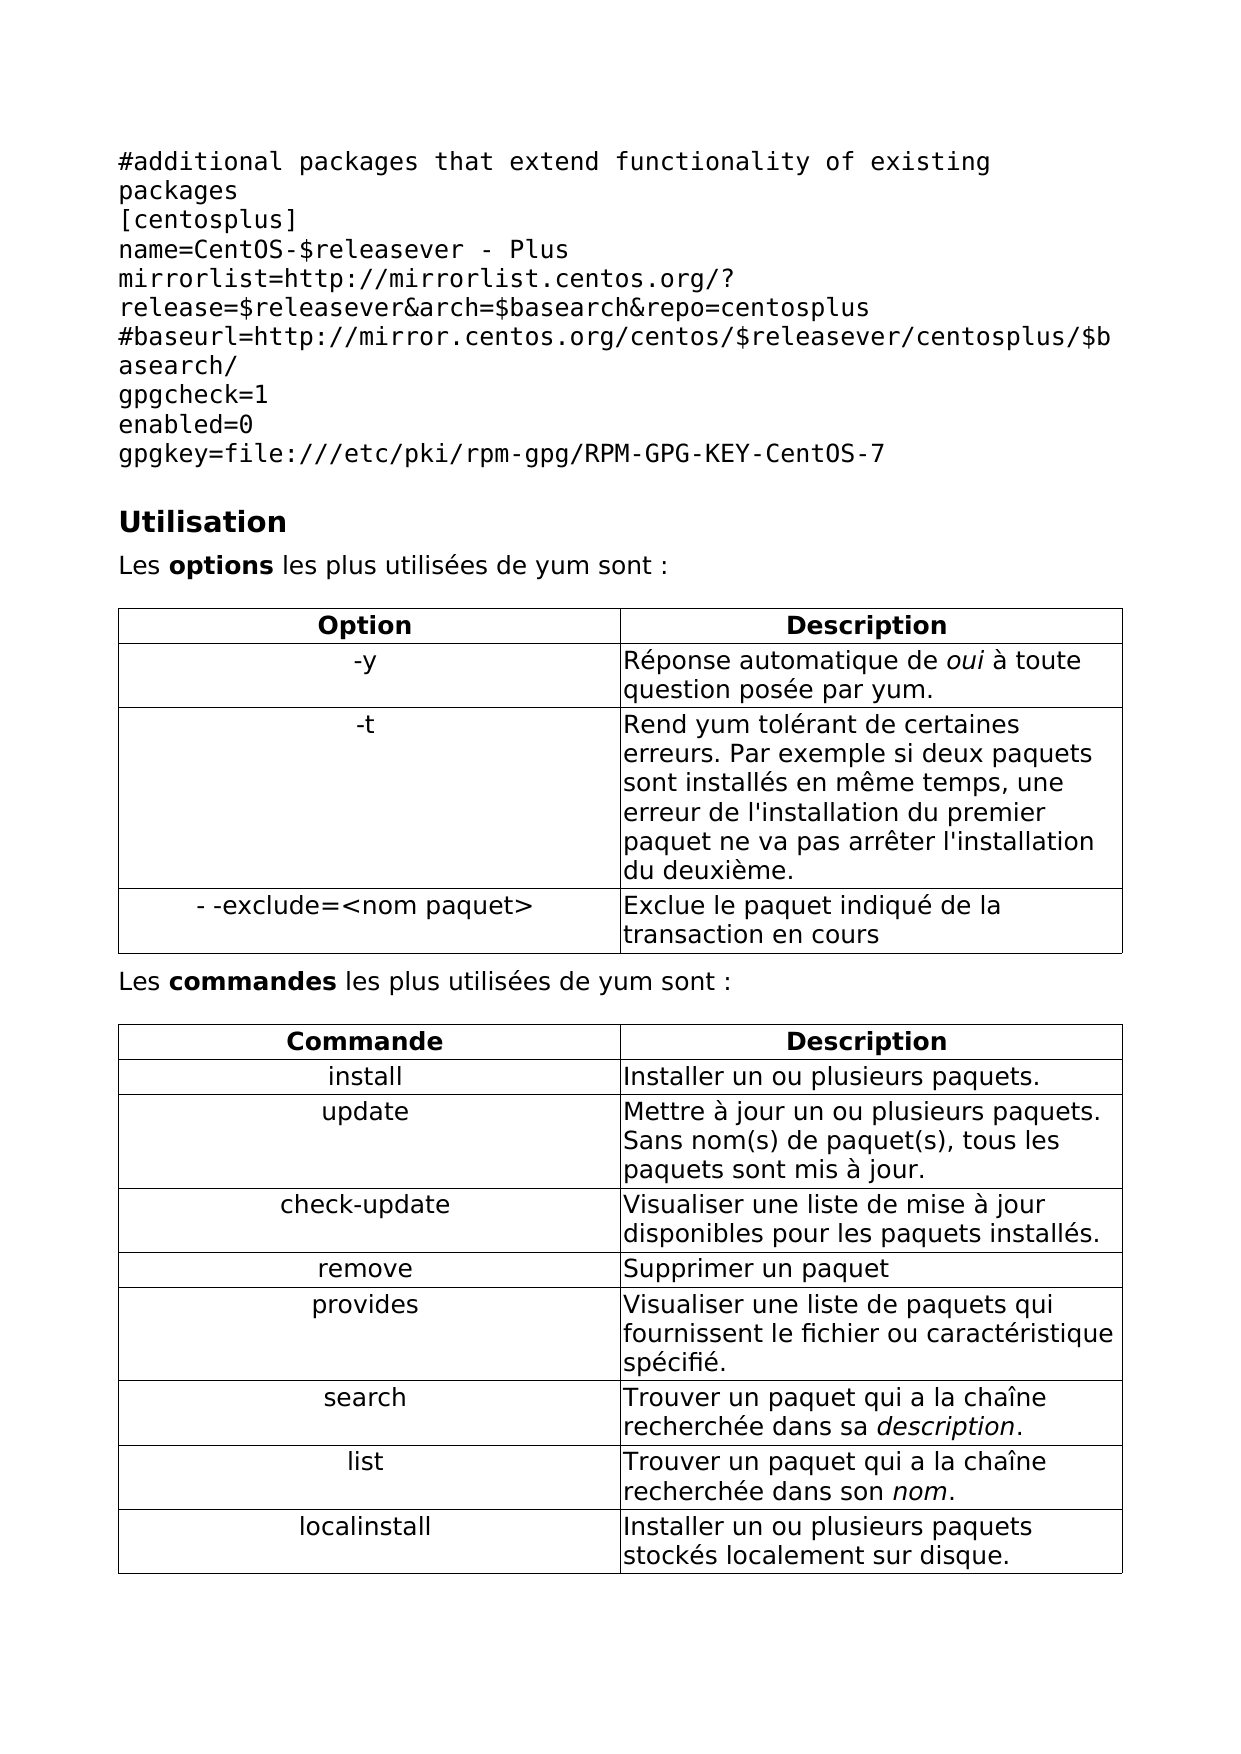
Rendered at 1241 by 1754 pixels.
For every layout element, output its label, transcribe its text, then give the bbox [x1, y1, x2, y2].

table_cell provides [119, 1288, 620, 1380]
table_header Description [621, 609, 1122, 643]
table_header Commande [119, 1025, 620, 1059]
table_cell Exclue le paquet indiqué de la transaction en cours [621, 889, 1122, 952]
table_cell Trouver un paquet qui a la chaîne recherchée dans son nom. [621, 1446, 1122, 1509]
table_header Description [621, 1025, 1122, 1059]
table_cell Visualiser une liste de paquets qui fournissent le fichier ou caractéristique spécifié. [621, 1288, 1122, 1380]
table_cell Trouver un paquet qui a la chaîne recherchée dans sa description. [621, 1381, 1122, 1444]
table_cell search [119, 1381, 620, 1444]
table_cell Installer un ou plusieurs paquets stockés localement sur disque. [621, 1510, 1122, 1573]
table_header Option [119, 609, 620, 643]
text #additional packages that extend functionality of existing packages [centosplus] name=CentOS-$releasever - Plus mirrorlist=http://mirrorlist.centos.org/?release=$releasever&arch=$basearch&repo=centosplus #baseurl=http://mirror.centos.org/centos/$releasever/centosplus/$basearch/ gpgcheck=1 enabled=0 gpgkey=file:///etc/pki/rpm-gpg/RPM-GPG-KEY-CentOS-7 [118, 118, 1122, 468]
table_cell -t [119, 708, 620, 888]
table_cell check-update [119, 1189, 620, 1252]
text Les options les plus utilisées de yum sont : [118, 551, 1122, 581]
subtitle Utilisation [118, 505, 1122, 539]
table_cell install [119, 1060, 620, 1094]
table_cell -y [119, 644, 620, 707]
table_cell localinstall [119, 1510, 620, 1573]
table_cell Rend yum tolérant de certaines erreurs. Par exemple si deux paquets sont installés en même temps, une erreur de l'installation du premier paquet ne va pas arrêter l'installation du deuxième. [621, 708, 1122, 888]
table_cell Installer un ou plusieurs paquets. [621, 1060, 1122, 1094]
table_cell - -exclude=<nom paquet> [119, 889, 620, 952]
table_cell update [119, 1095, 620, 1187]
table_cell remove [119, 1253, 620, 1287]
table_cell Mettre à jour un ou plusieurs paquets. Sans nom(s) de paquet(s), tous les paquets sont mis à jour. [621, 1095, 1122, 1187]
table_cell Visualiser une liste de mise à jour disponibles pour les paquets installés. [621, 1189, 1122, 1252]
text Les commandes les plus utilisées de yum sont : [118, 967, 1122, 996]
table_cell Réponse automatique de oui à toute question posée par yum. [621, 644, 1122, 707]
table_cell list [119, 1446, 620, 1509]
table_cell Supprimer un paquet [621, 1253, 1122, 1287]
